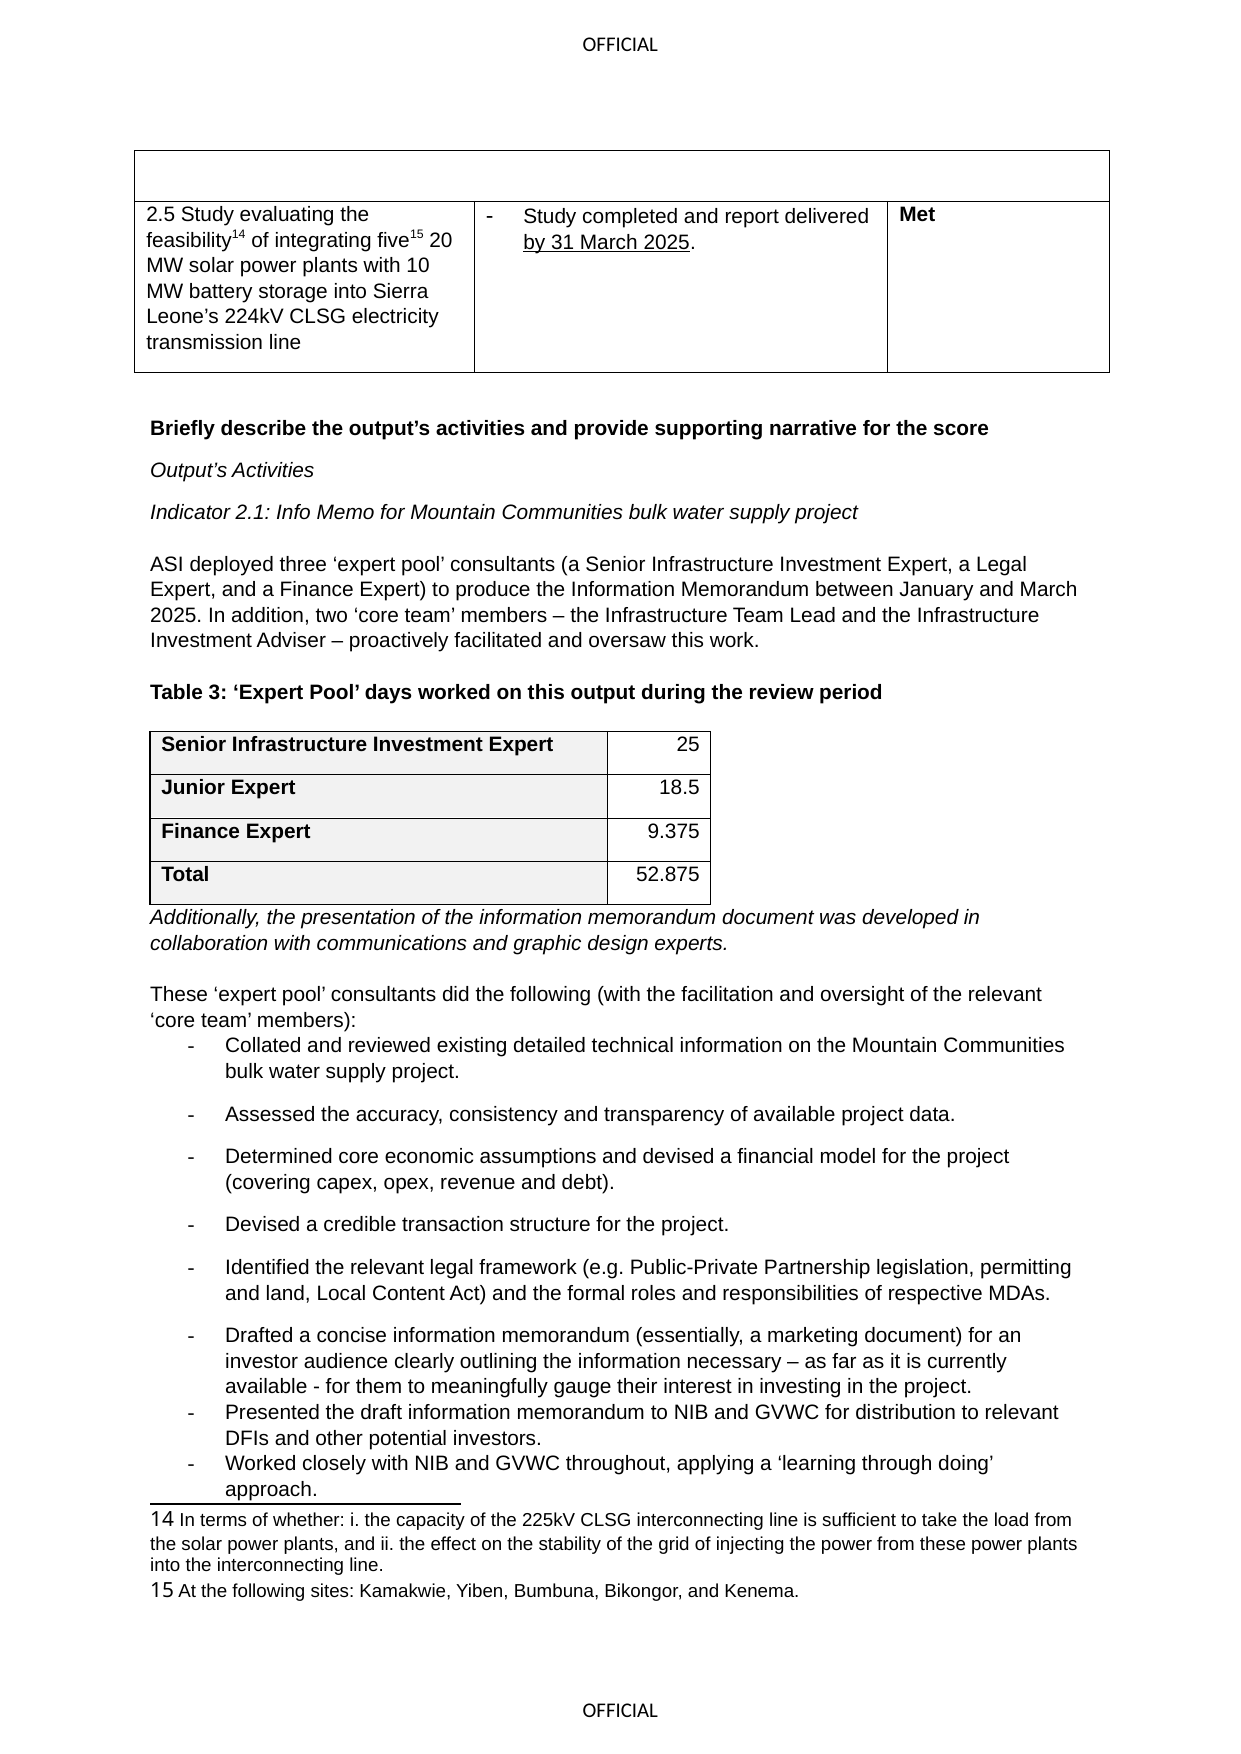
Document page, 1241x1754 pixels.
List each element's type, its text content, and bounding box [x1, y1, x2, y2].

table_cell Study completed and report delivered by 31 March 2025. [475, 202, 887, 372]
list Devised a credible transaction structure for the project. [187, 1212, 1090, 1236]
text Output’s Activities [150, 458, 1090, 482]
table_header Senior Infrastructure Investment Expert [151, 732, 607, 774]
table_cell 52.875 [608, 862, 710, 904]
list Determined core economic assumptions and devised a financial model for the project (covering capex, opex, revenue and debt). [187, 1144, 1090, 1194]
table_cell [135, 151, 1109, 201]
table_cell Total [151, 862, 607, 904]
list Assessed the accuracy, consistency and transparency of available project data. [187, 1101, 1090, 1126]
text ASI deployed three ‘expert pool’ consultants (a Senior Infrastructure Investment Expert, a Legal Expert, and a Finance Expert) to produce the Information Memorandum between January and March 2025. In addition, two ‘core team’ members – the Infrastructure Team Lead and the Infrastructure Investment Adviser – proactively facilitated and oversaw this work. [150, 551, 1090, 652]
list Drafted a concise information memorandum (essentially, a marketing document) for an investor audience clearly outlining the information necessary – as far as it is currently available - for them to meaningfully gauge their interest in investing in the project. [187, 1323, 1090, 1398]
text Table 3: ‘Expert Pool’ days worked on this output during the review period [150, 679, 1090, 703]
table_cell Met [888, 202, 1109, 372]
table_cell 9.375 [608, 819, 710, 861]
text Briefly describe the output’s activities and provide supporting narrative for the score [150, 416, 1090, 439]
list Identified the relevant legal framework (e.g. Public-Private Partnership legislation, permitting and land, Local Content Act) and the formal roles and responsibilities of respective MDAs. [187, 1254, 1090, 1304]
list Presented the draft information memorandum to NIB and GVWC for distribution to relevant DFIs and other potential investors. [187, 1400, 1090, 1449]
table_cell 2.5 Study evaluating the feasibility of integrating five 20 MW solar power plants with 10 MW battery storage into Sierra Leone’s 224kV CLSG electricity transmission line [135, 202, 474, 372]
text Indicator 2.1: Info Memo for Mountain Communities bulk water supply project [150, 500, 1090, 524]
list Collated and reviewed existing detailed technical information on the Mountain Communities bulk water supply project. [187, 1033, 1090, 1083]
table_cell Junior Expert [151, 775, 607, 817]
text Additionally, the presentation of the information memorandum document was developed in collaboration with communications and graphic design experts. [150, 905, 1090, 955]
table_cell 18.5 [608, 775, 710, 817]
list Worked closely with NIB and GVWC throughout, applying a ‘learning through doing’ approach. [187, 1451, 1090, 1501]
text These ‘expert pool’ consultants did the following (with the facilitation and oversight of the relevant ‘core team’ members): [150, 982, 1090, 1032]
table_cell Finance Expert [151, 819, 607, 861]
table_header 25 [608, 732, 710, 774]
